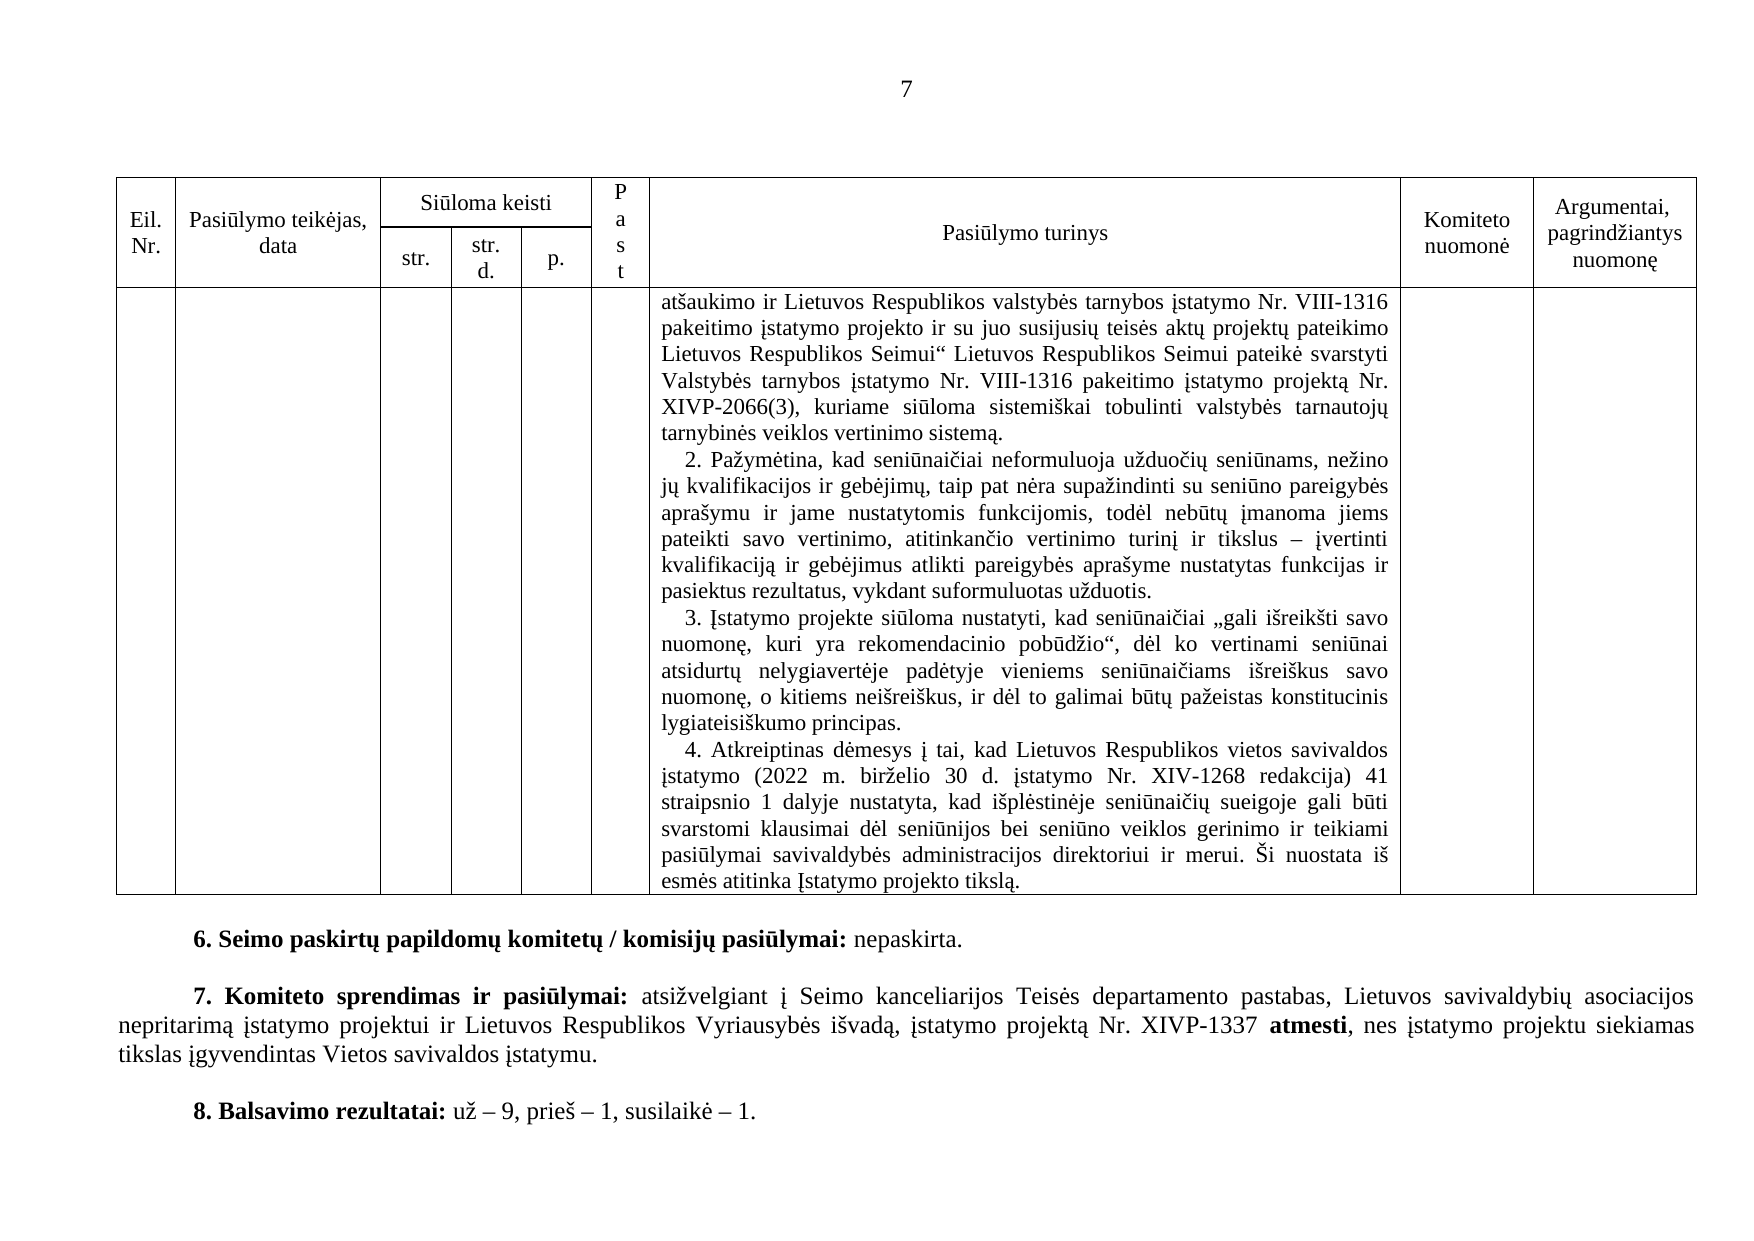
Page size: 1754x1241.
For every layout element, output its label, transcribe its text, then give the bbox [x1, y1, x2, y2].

table_cell [117, 288, 175, 894]
table_header Pastabos [592, 178, 649, 287]
table_header Argumentai, pagrindžiantys nuomonę [1534, 178, 1696, 287]
table_cell [522, 288, 591, 894]
table_cell str. [381, 228, 451, 287]
table_cell atšaukimo ir Lietuvos Respublikos valstybės tarnybos įstatymo Nr. VIII-1316 pakeitimo įstatymo projekto ir su juo susijusių teisės aktų projektų pateikimo Lietuvos Respublikos Seimui“ Lietuvos Respublikos Seimui pateikė svarstyti Valstybės tarnybos įstatymo Nr. VIII-1316 pakeitimo įstatymo projektą Nr. XIVP-2066(3), kuriame siūloma sistemiškai tobulinti valstybės tarnautojų tarnybinės veiklos vertinimo sistemą. 2. Pažymėtina, kad seniūnaičiai neformuluoja užduočių seniūnams, nežino jų kvalifikacijos ir gebėjimų, taip pat nėra supažindinti su seniūno pareigybės aprašymu ir jame nustatytomis funkcijomis, todėl nebūtų įmanoma jiems pateikti savo vertinimo, atitinkančio vertinimo turinį ir tikslus – įvertinti kvalifikaciją ir gebėjimus atlikti pareigybės aprašyme nustatytas funkcijas ir pasiektus rezultatus, vykdant suformuluotas užduotis. 3. Įstatymo projekte siūloma nustatyti, kad seniūnaičiai „gali išreikšti savo nuomonę, kuri yra rekomendacinio pobūdžio“, dėl ko vertinami seniūnai atsidurtų nelygiavertėje padėtyje vieniems seniūnaičiams išreiškus savo nuomonę, o kitiems neišreiškus, ir dėl to galimai būtų pažeistas konstitucinis lygiateisiškumo principas. 4. Atkreiptinas dėmesys į tai, kad Lietuvos Respublikos vietos savivaldos įstatymo (2022 m. birželio 30 d. įstatymo Nr. XIV-1268 redakcija) 41 straipsnio 1 dalyje nustatyta, kad išplėstinėje seniūnaičių sueigoje gali būti svarstomi klausimai dėl seniūnijos bei seniūno veiklos gerinimo ir teikiami pasiūlymai savivaldybės administracijos direktoriui ir merui. Ši nuostata iš esmės atitinka Įstatymo projekto tikslą. [650, 288, 1400, 894]
table_cell [592, 288, 649, 894]
table_header Siūloma keisti [381, 178, 591, 226]
table_cell p. [522, 228, 591, 287]
table_cell [452, 288, 521, 894]
table_header Komiteto nuomonė [1401, 178, 1533, 287]
table_header Eil. Nr. [117, 178, 175, 287]
table_cell [176, 288, 380, 894]
table_header Pasiūlymo teikėjas, data [176, 178, 380, 287]
table_cell [381, 288, 451, 894]
subtitle 6. Seimo paskirtų papildomų komitetų / komisijų pasiūlymai: nepaskirta. [118, 924, 1695, 952]
table_cell [1534, 288, 1696, 894]
table_header Pasiūlymo turinys [650, 178, 1400, 287]
table_cell str. d. [452, 228, 521, 287]
text 7. Komiteto sprendimas ir pasiūlymai: atsižvelgiant į Seimo kanceliarijos Teisės departamento pastabas, Lietuvos savivaldybių asociacijos nepritarimą įstatymo projektui ir Lietuvos Respublikos Vyriausybės išvadą, įstatymo projektą Nr. XIVP-1337 atmesti, nes įstatymo projektu siekiamas tikslas įgyvendintas Vietos savivaldos įstatymu. [118, 981, 1695, 1067]
table_cell [1401, 288, 1533, 894]
text 8. Balsavimo rezultatai: už – 9, prieš – 1, susilaikė – 1. [118, 1096, 1695, 1125]
